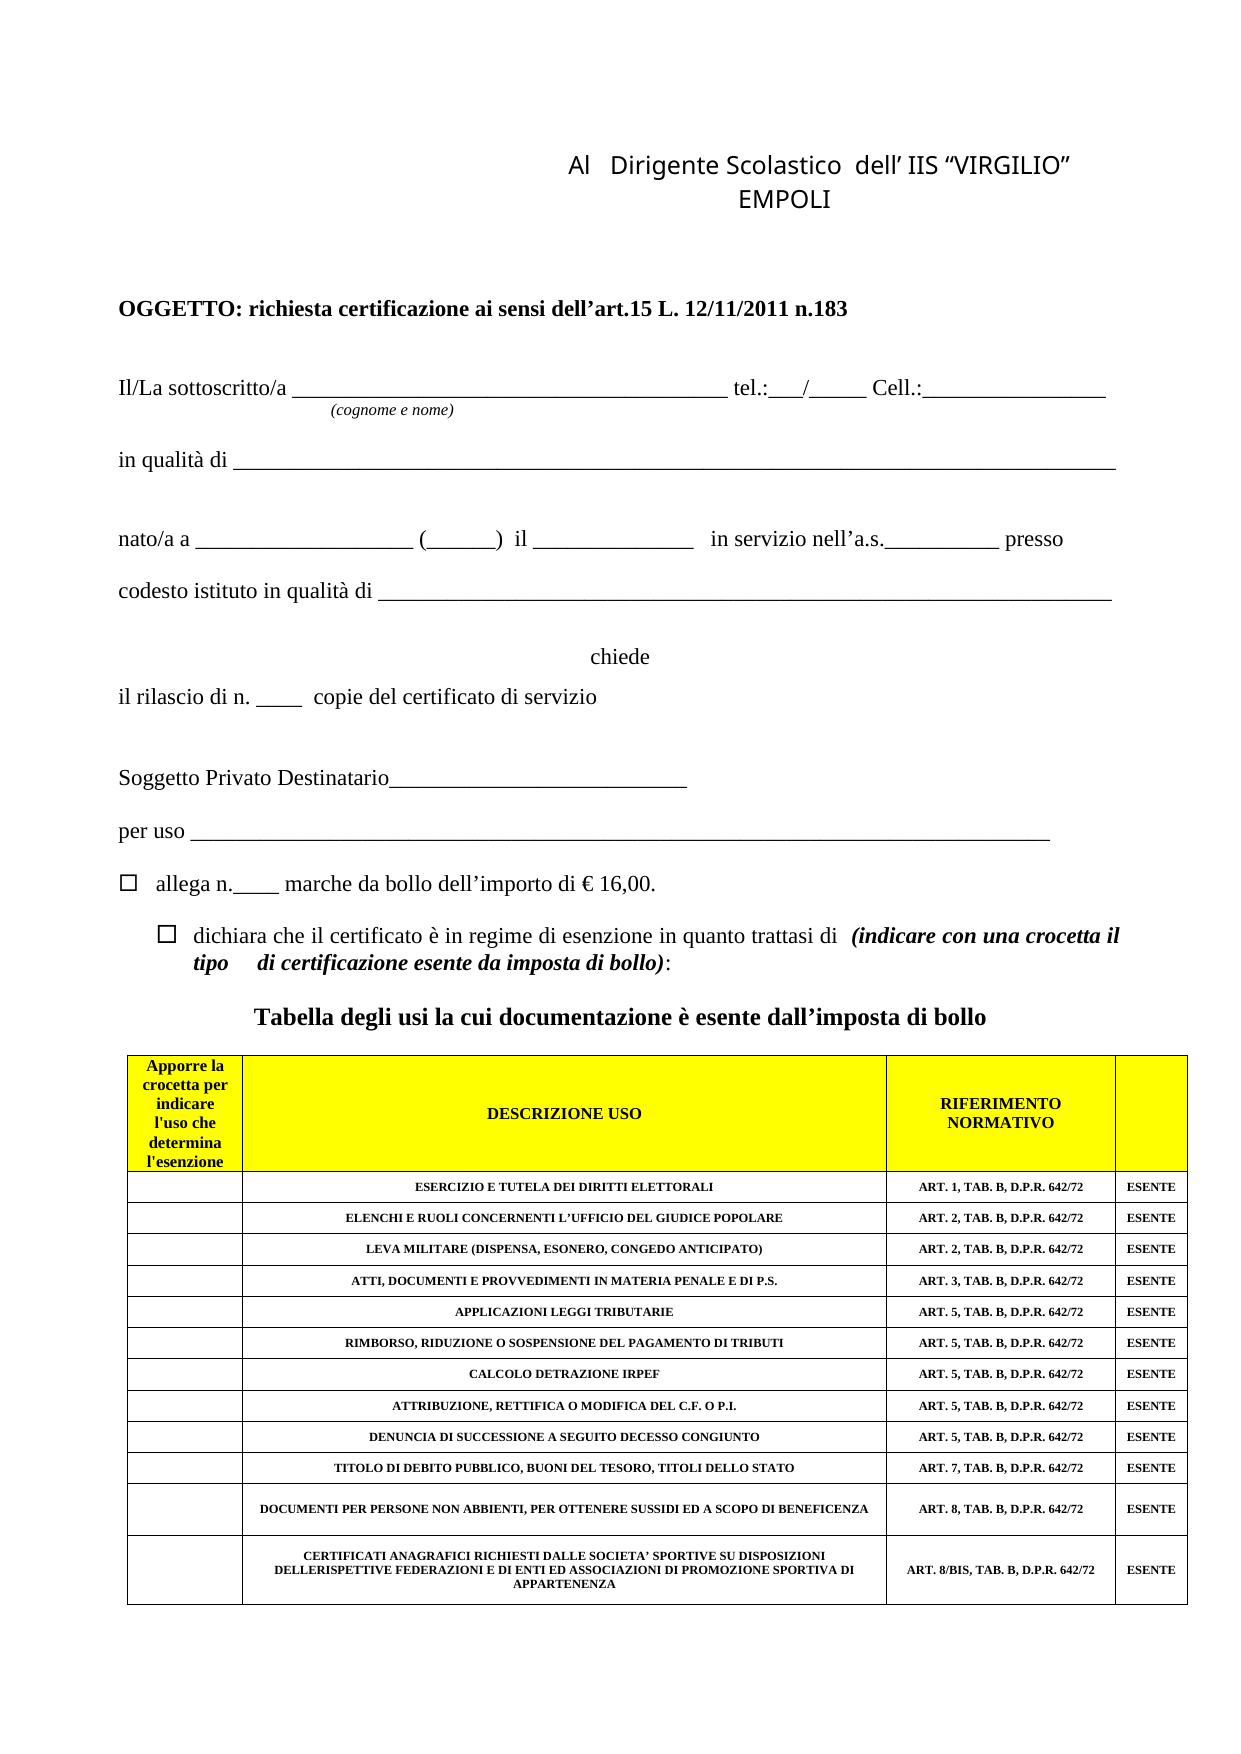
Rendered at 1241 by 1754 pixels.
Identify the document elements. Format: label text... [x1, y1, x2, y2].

table_cell [128, 1453, 242, 1483]
table_cell ART. 1, TAB. B, D.P.R. 642/72 [887, 1172, 1115, 1202]
text in qualità di _____________________________________________________________________________ [118, 446, 1122, 472]
table_cell [128, 1359, 242, 1389]
table_cell ART. 2, TAB. B, D.P.R. 642/72 [887, 1234, 1115, 1264]
table_cell ESENTE [1116, 1203, 1187, 1233]
table_cell ESENTE [1116, 1536, 1187, 1604]
table_cell ESENTE [1116, 1297, 1187, 1327]
table_cell ATTRIBUZIONE, RETTIFICA O MODIFICA DEL C.F. O P.I. [243, 1391, 886, 1421]
table_cell RIMBORSO, RIDUZIONE O SOSPENSIONE DEL PAGAMENTO DI TRIBUTI [243, 1328, 886, 1358]
table_cell LEVA MILITARE (DISPENSA, ESONERO, CONGEDO ANTICIPATO) [243, 1234, 886, 1264]
table_cell [128, 1203, 242, 1233]
text  allega n.____ marche da bollo dell’importo di € 16,00. [118, 870, 1122, 896]
table_cell CALCOLO DETRAZIONE IRPEF [243, 1359, 886, 1389]
table_header DESCRIZIONE USO [243, 1056, 886, 1171]
text (cognome e nome) [118, 400, 1122, 419]
table_cell ART. 5, TAB. B, D.P.R. 642/72 [887, 1422, 1115, 1452]
table_cell ESENTE [1116, 1391, 1187, 1421]
table_cell [128, 1172, 242, 1202]
table_cell [128, 1484, 242, 1535]
table_cell ART. 5, TAB. B, D.P.R. 642/72 [887, 1297, 1115, 1327]
table_cell ESENTE [1116, 1453, 1187, 1483]
table_cell ESENTE [1116, 1359, 1187, 1389]
table_cell ESENTE [1116, 1484, 1187, 1535]
table_cell TITOLO DI DEBITO PUBBLICO, BUONI DEL TESORO, TITOLI DELLO STATO [243, 1453, 886, 1483]
text per uso ___________________________________________________________________________ [118, 817, 1122, 843]
table_cell ART. 5, TAB. B, D.P.R. 642/72 [887, 1328, 1115, 1358]
table_cell ART. 8, TAB. B, D.P.R. 642/72 [887, 1484, 1115, 1535]
table_cell [128, 1266, 242, 1296]
table_cell ESENTE [1116, 1422, 1187, 1452]
table_cell [128, 1297, 242, 1327]
table_cell ESENTE [1116, 1172, 1187, 1202]
text Il/La sottoscritto/a ______________________________________ tel.:___/_____ Cell.:________________ [118, 374, 1122, 400]
table_cell ATTI, DOCUMENTI E PROVVEDIMENTI IN MATERIA PENALE E DI P.S. [243, 1266, 886, 1296]
table_cell APPLICAZIONI LEGGI TRIBUTARIE [243, 1297, 886, 1327]
table_header Apporre la crocetta per indicare l'uso che determina l'esenzione [128, 1056, 242, 1171]
table_cell [128, 1422, 242, 1452]
text codesto istituto in qualità di ________________________________________________________________ [118, 577, 1122, 604]
text EMPOLI [634, 182, 1122, 216]
text Tabella degli usi la cui documentazione è esente dall’imposta di bollo [118, 1002, 1122, 1031]
table_cell [128, 1328, 242, 1358]
table_cell ART. 8/BIS, TAB. B, D.P.R. 642/72 [887, 1536, 1115, 1604]
table_cell [128, 1536, 242, 1604]
table_cell ESENTE [1116, 1234, 1187, 1264]
table_cell ART. 5, TAB. B, D.P.R. 642/72 [887, 1391, 1115, 1421]
text chiede [118, 643, 1122, 670]
table_cell DOCUMENTI PER PERSONE NON ABBIENTI, PER OTTENERE SUSSIDI ED A SCOPO DI BENEFICENZA [243, 1484, 886, 1535]
table_cell ART. 2, TAB. B, D.P.R. 642/72 [887, 1203, 1115, 1233]
table_cell ESENTE [1116, 1328, 1187, 1358]
table_cell ESERCIZIO E TUTELA DEI DIRITTI ELETTORALI [243, 1172, 886, 1202]
text nato/a a ___________________ (______) il ______________ in servizio nell’a.s.__________ presso [118, 525, 1122, 551]
text Al Dirigente Scolastico dell’ IIS “VIRGILIO” [568, 148, 1122, 182]
table_cell [128, 1391, 242, 1421]
table_cell CERTIFICATI ANAGRAFICI RICHIESTI DALLE SOCIETA’ SPORTIVE SU DISPOSIZIONI DELLERISPETTIVE FEDERAZIONI E DI ENTI ED ASSOCIAZIONI DI PROMOZIONE SPORTIVA DI APPARTENENZA [243, 1536, 886, 1604]
table_cell ART. 5, TAB. B, D.P.R. 642/72 [887, 1359, 1115, 1389]
table_cell ART. 3, TAB. B, D.P.R. 642/72 [887, 1266, 1115, 1296]
text Soggetto Privato Destinatario__________________________ [118, 764, 1122, 791]
table_header [1116, 1056, 1187, 1171]
table_header RIFERIMENTO NORMATIVO [887, 1056, 1115, 1171]
table_cell ELENCHI E RUOLI CONCERNENTI L’UFFICIO DEL GIUDICE POPOLARE [243, 1203, 886, 1233]
text il rilascio di n. ____ copie del certificato di servizio [118, 683, 1122, 709]
list dichiara che il certificato è in regime di esenzione in quanto trattasi di (indicare con una crocetta il tipo di certificazione esente da imposta di bollo): [156, 922, 1122, 976]
table_cell ART. 7, TAB. B, D.P.R. 642/72 [887, 1453, 1115, 1483]
text OGGETTO: richiesta certificazione ai sensi dell’art.15 L. 12/11/2011 n.183 [118, 295, 1122, 321]
table_cell DENUNCIA DI SUCCESSIONE A SEGUITO DECESSO CONGIUNTO [243, 1422, 886, 1452]
table_cell ESENTE [1116, 1266, 1187, 1296]
table_cell [128, 1234, 242, 1264]
